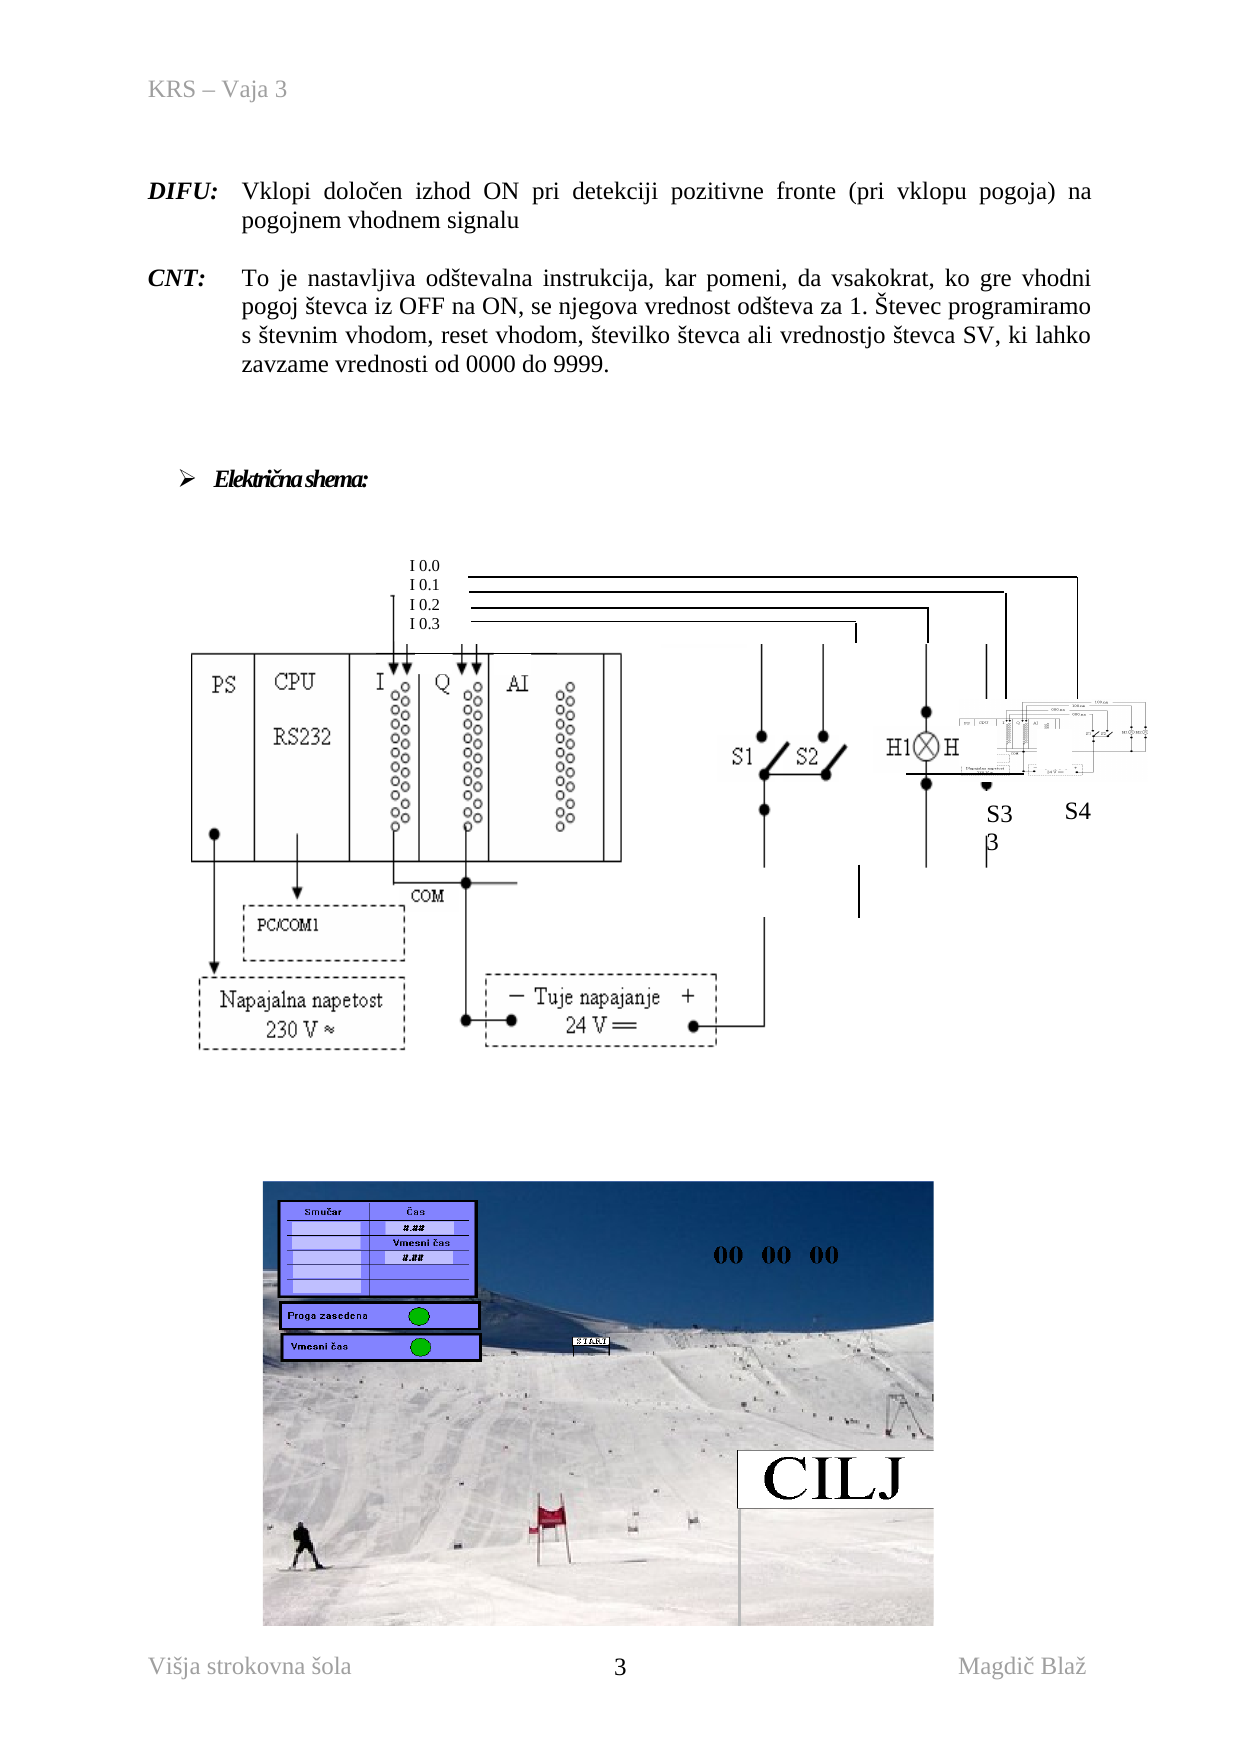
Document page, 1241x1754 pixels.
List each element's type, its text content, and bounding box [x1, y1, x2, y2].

text CNT: To je nastavljiva odštevalna instrukcija, kar pomeni, da vsakokrat, ko gre vhodni pogoj števca iz OFF na ON, se njegova vrednost odšteva za 1. Števec programiramo s števnim vhodom, reset vhodom, številko števca ali vrednostjo števca SV, ki lahko zavzame vrednosti od 0000 do 9999. [148, 263, 1093, 378]
list Električna shema: [177, 464, 1093, 493]
picture [191, 516, 1148, 1096]
picture [262, 1181, 934, 1626]
picture [453, 644, 493, 653]
text DIFU: Vklopi določen izhod ON pri detekciji pozitivne fronte (pri vklopu pogoja) na pogojnem vhodnem signalu [148, 176, 1093, 234]
